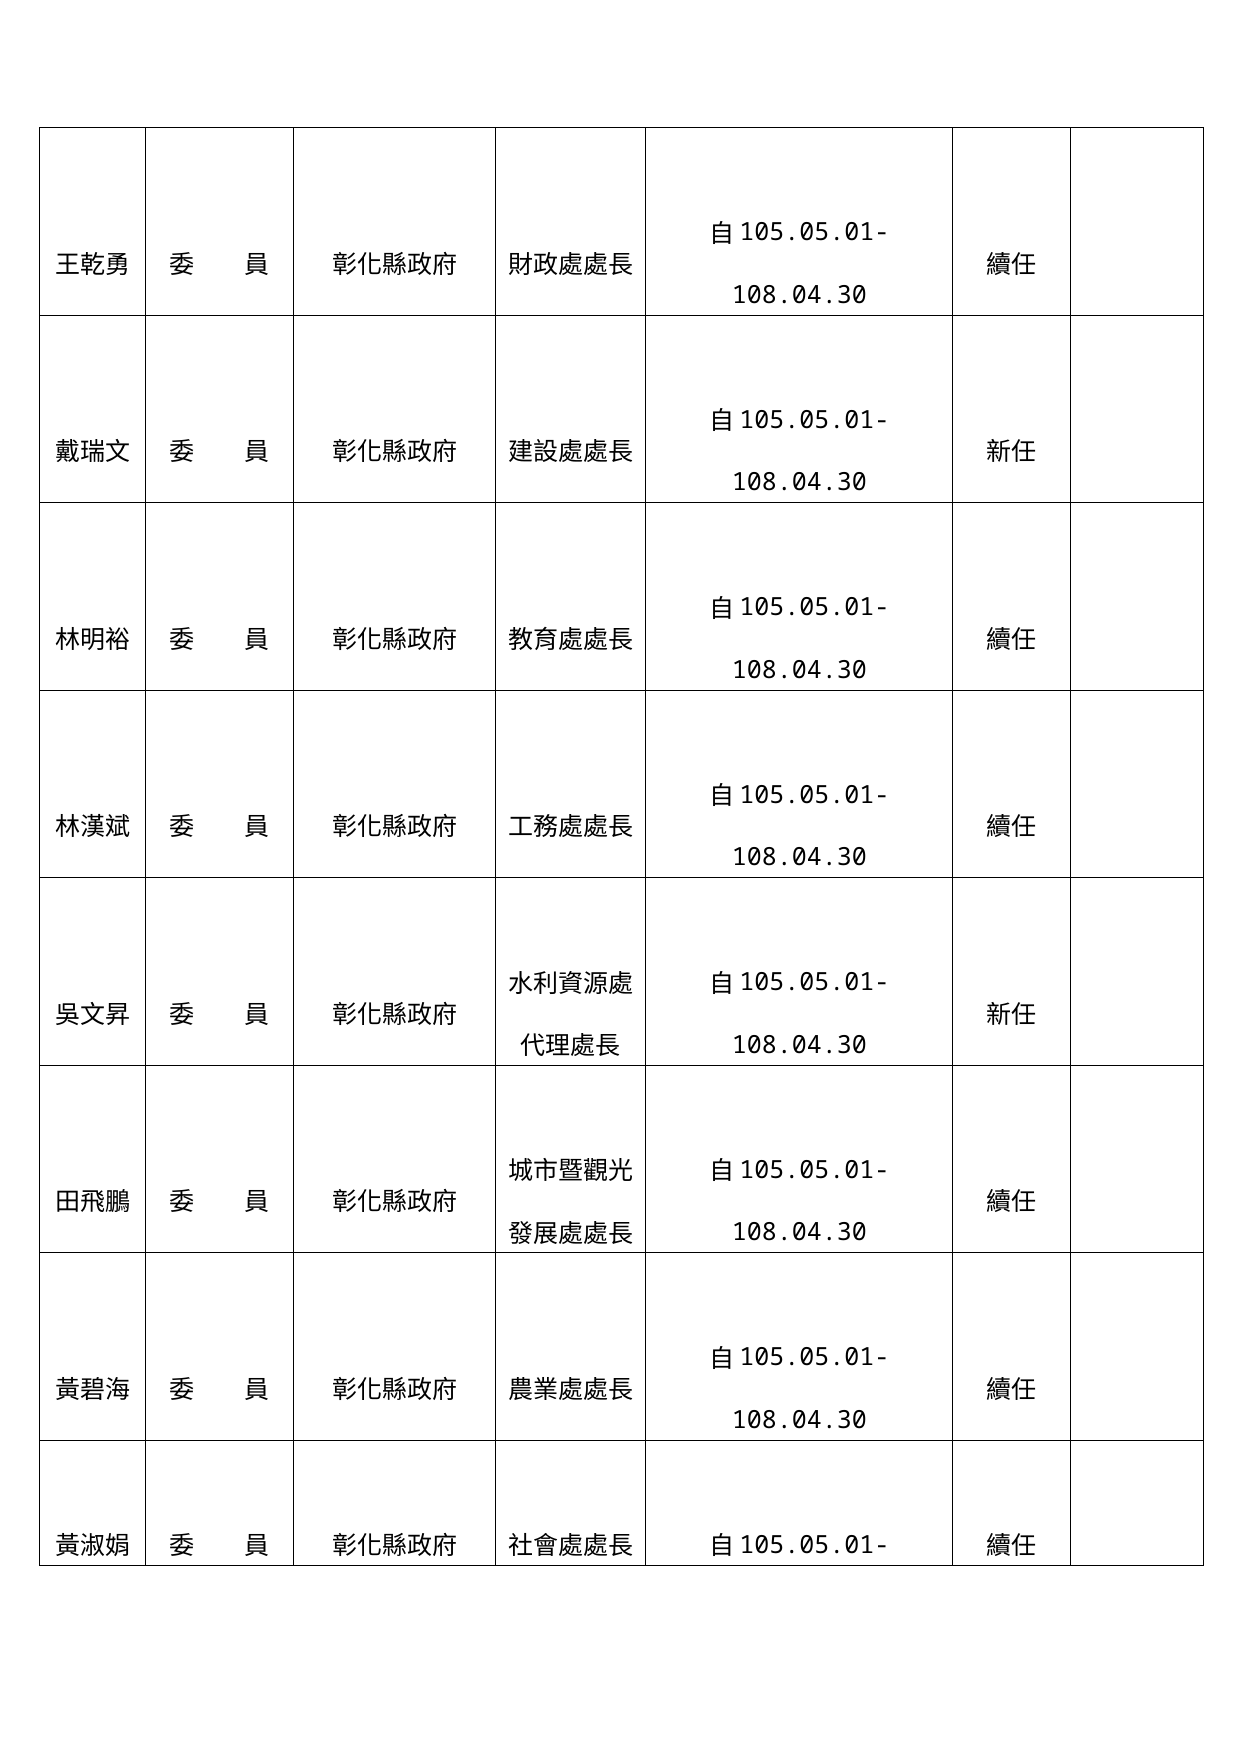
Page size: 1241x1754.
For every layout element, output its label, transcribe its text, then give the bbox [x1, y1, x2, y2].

table_cell 王乾勇 [40, 128, 145, 314]
table_cell 委 員 [146, 316, 293, 502]
table_cell 委 員 [146, 878, 293, 1064]
table_cell 彰化縣政府 [294, 1441, 495, 1564]
table_cell 續任 [953, 1441, 1070, 1564]
table_cell 林明裕 [40, 503, 145, 689]
table_cell 自105.05.01-108.04.30 [646, 128, 952, 314]
table_cell 自105.05.01-108.04.30 [646, 691, 952, 877]
table_cell 自105.05.01- [646, 1441, 952, 1564]
table_cell 委 員 [146, 1441, 293, 1564]
table_cell 彰化縣政府 [294, 691, 495, 877]
table_cell 委 員 [146, 1253, 293, 1439]
table_cell 新任 [953, 316, 1070, 502]
table_cell 委 員 [146, 1066, 293, 1252]
table_cell 吳文昇 [40, 878, 145, 1064]
table_cell 水利資源處代理處長 [496, 878, 645, 1064]
table_cell 自105.05.01-108.04.30 [646, 316, 952, 502]
table_cell [1071, 878, 1203, 1064]
table_cell [1071, 1066, 1203, 1252]
table_cell 教育處處長 [496, 503, 645, 689]
table_cell 彰化縣政府 [294, 878, 495, 1064]
table_cell 自105.05.01-108.04.30 [646, 878, 952, 1064]
table_cell 財政處處長 [496, 128, 645, 314]
table_cell 社會處處長 [496, 1441, 645, 1564]
table_cell 新任 [953, 878, 1070, 1064]
table_cell 彰化縣政府 [294, 503, 495, 689]
table_cell 彰化縣政府 [294, 1253, 495, 1439]
table_cell 黃淑娟 [40, 1441, 145, 1564]
table_cell 工務處處長 [496, 691, 645, 877]
table_cell [1071, 1441, 1203, 1564]
table_cell 彰化縣政府 [294, 1066, 495, 1252]
table_cell 續任 [953, 1066, 1070, 1252]
table_cell 續任 [953, 691, 1070, 877]
table_cell 自105.05.01-108.04.30 [646, 503, 952, 689]
table_cell [1071, 503, 1203, 689]
table_cell 續任 [953, 503, 1070, 689]
table_cell 城市暨觀光發展處處長 [496, 1066, 645, 1252]
table_cell 建設處處長 [496, 316, 645, 502]
table_cell 續任 [953, 128, 1070, 314]
table_cell [1071, 691, 1203, 877]
table_cell 委 員 [146, 503, 293, 689]
table_cell [1071, 1253, 1203, 1439]
table_cell [1071, 128, 1203, 314]
table_cell 自105.05.01-108.04.30 [646, 1253, 952, 1439]
table_cell 彰化縣政府 [294, 128, 495, 314]
table_cell 自105.05.01-108.04.30 [646, 1066, 952, 1252]
table_cell 黃碧海 [40, 1253, 145, 1439]
table_cell [1071, 316, 1203, 502]
table_cell 彰化縣政府 [294, 316, 495, 502]
table_cell 田飛鵬 [40, 1066, 145, 1252]
table_cell 委 員 [146, 128, 293, 314]
table_cell 續任 [953, 1253, 1070, 1439]
table_cell 農業處處長 [496, 1253, 645, 1439]
table_cell 林漢斌 [40, 691, 145, 877]
table_cell 戴瑞文 [40, 316, 145, 502]
table_cell 委 員 [146, 691, 293, 877]
